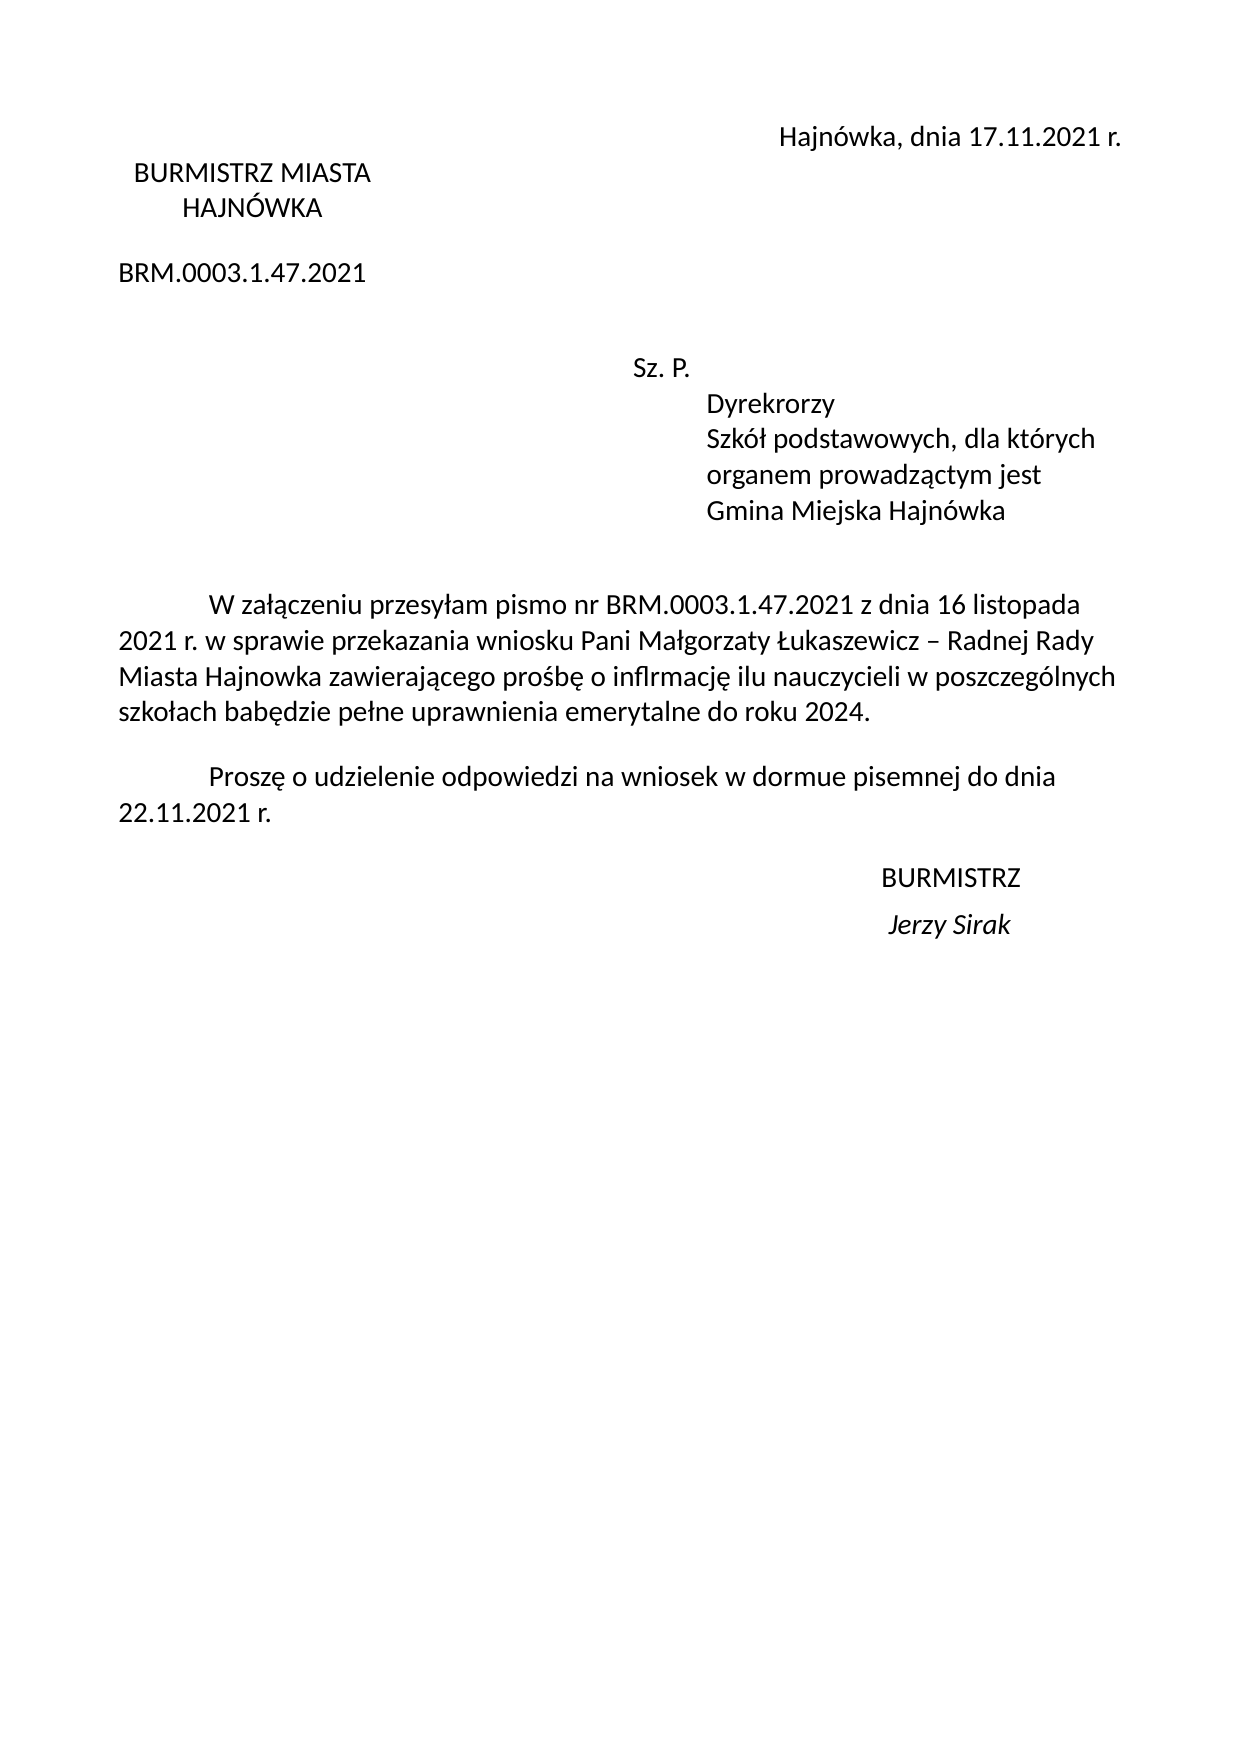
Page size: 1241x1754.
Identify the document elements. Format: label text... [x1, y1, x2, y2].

text Hajnówka, dnia 17.11.2021 r. [118, 118, 1122, 154]
text HAJNÓWKA [0, 189, 1122, 225]
text BURMISTRZ [780, 859, 1122, 895]
text BRM.0003.1.47.2021 [118, 254, 1122, 290]
text Dyrekrorzy [706, 385, 1122, 420]
text W załączeniu przesyłam pismo nr BRM.0003.1.47.2021 z dnia 16 listopada 2021 r. w sprawie przekazania wniosku Pani Małgorzaty Łukaszewicz – Radnej Rady Miasta Hajnowka zawierającego prośbę o inflrmację ilu nauczycieli w poszczególnych szkołach babędzie pełne uprawnienia emerytalne do roku 2024. [118, 586, 1122, 729]
text Sz. P. [633, 349, 1122, 385]
text Jerzy Sirak [780, 906, 1122, 942]
text BURMISTRZ MIASTA [0, 154, 1122, 189]
text Szkół podstawowych, dla których [706, 420, 1122, 456]
text Gmina Miejska Hajnówka [706, 492, 1122, 527]
text Proszę o udzielenie odpowiedzi na wniosek w dormue pisemnej do dnia 22.11.2021 r. [118, 758, 1122, 829]
text organem prowadząctym jest [706, 456, 1122, 492]
